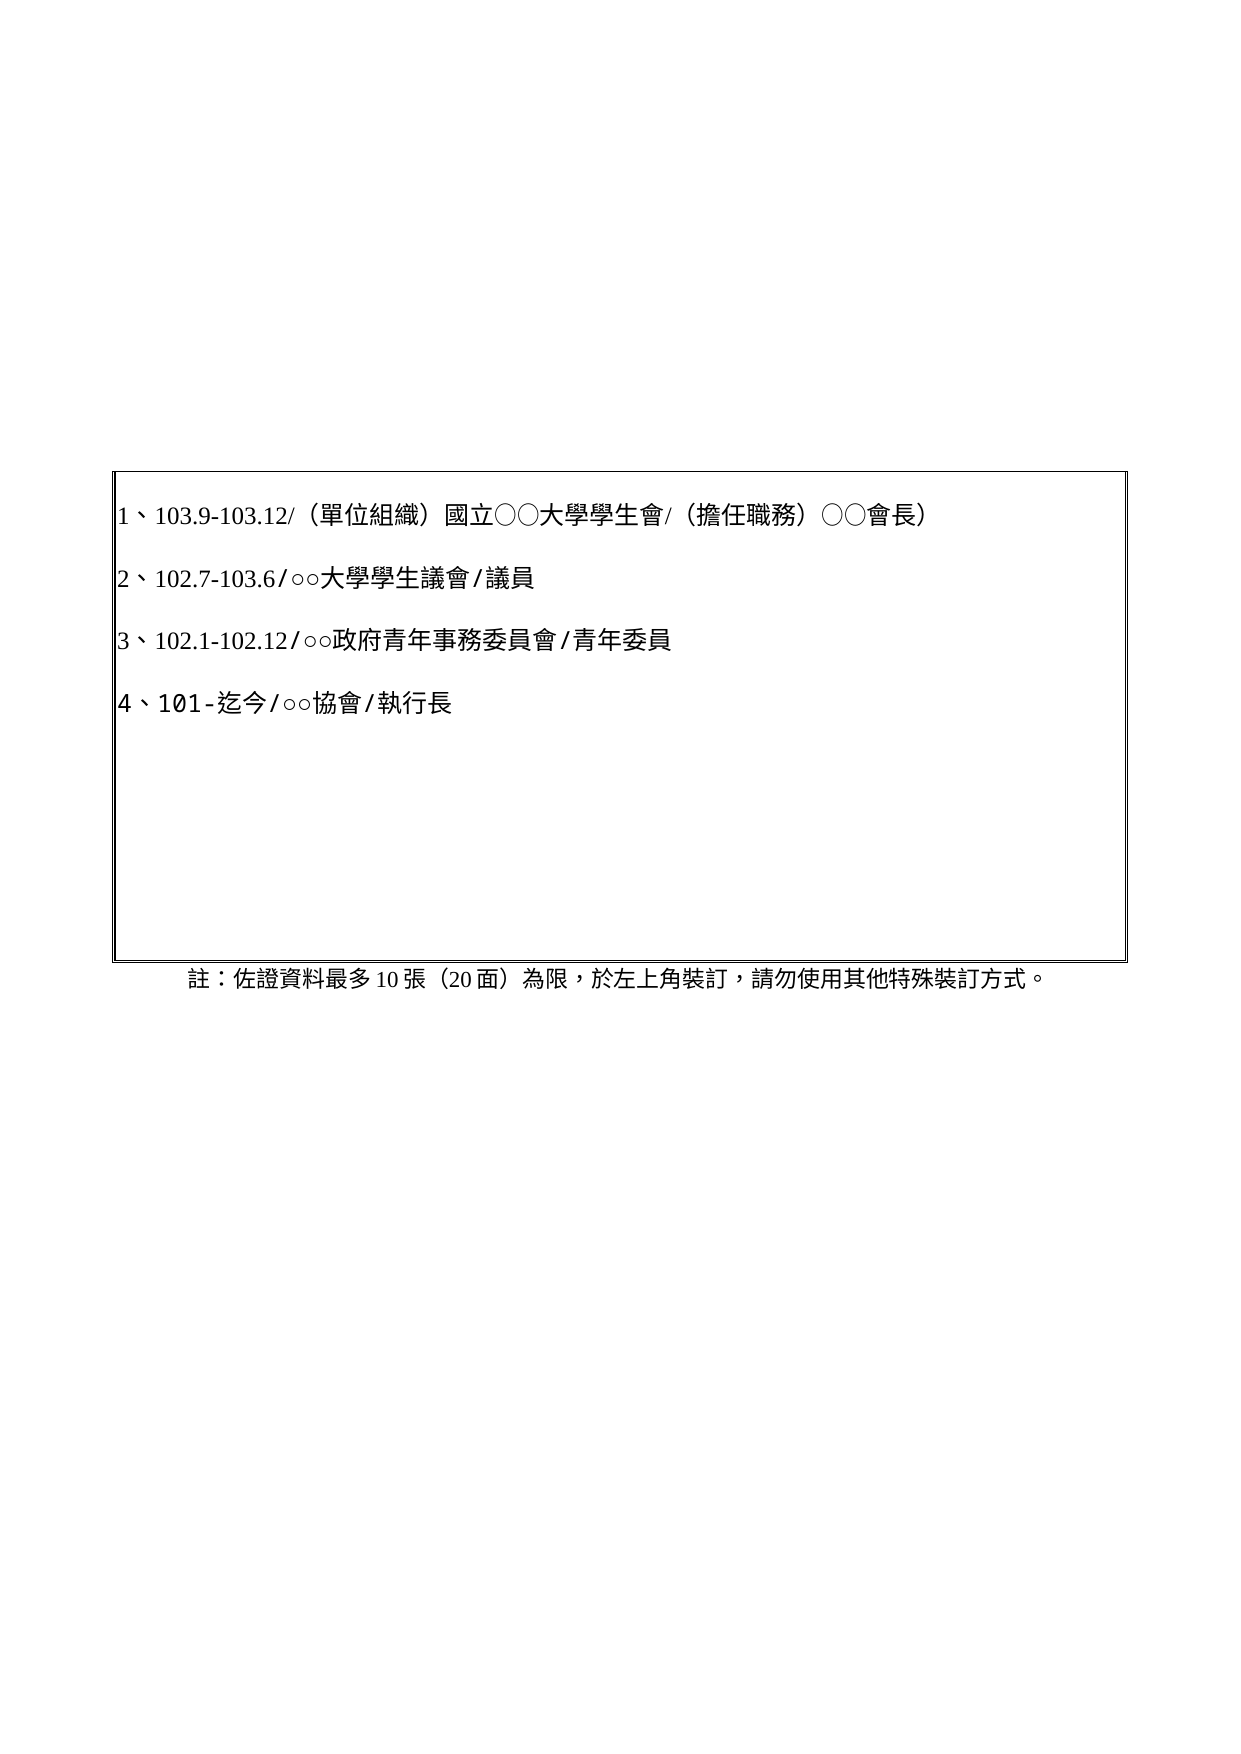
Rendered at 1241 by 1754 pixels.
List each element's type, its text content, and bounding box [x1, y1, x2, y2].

table_cell 1、103.9-103.12/（單位組織）國立○○大學學生會/（擔任職務）○○會長） 2、102.7-103.6/○○大學學生議會/議員 3、102.1-102.12/○○政府青年事務委員會/青年委員 4、101-迄今/○○協會/執行長 [116, 472, 1125, 959]
text 註：佐證資料最多10張（20面）為限，於左上角裝訂，請勿使用其他特殊裝訂方式。 [187, 963, 1053, 994]
